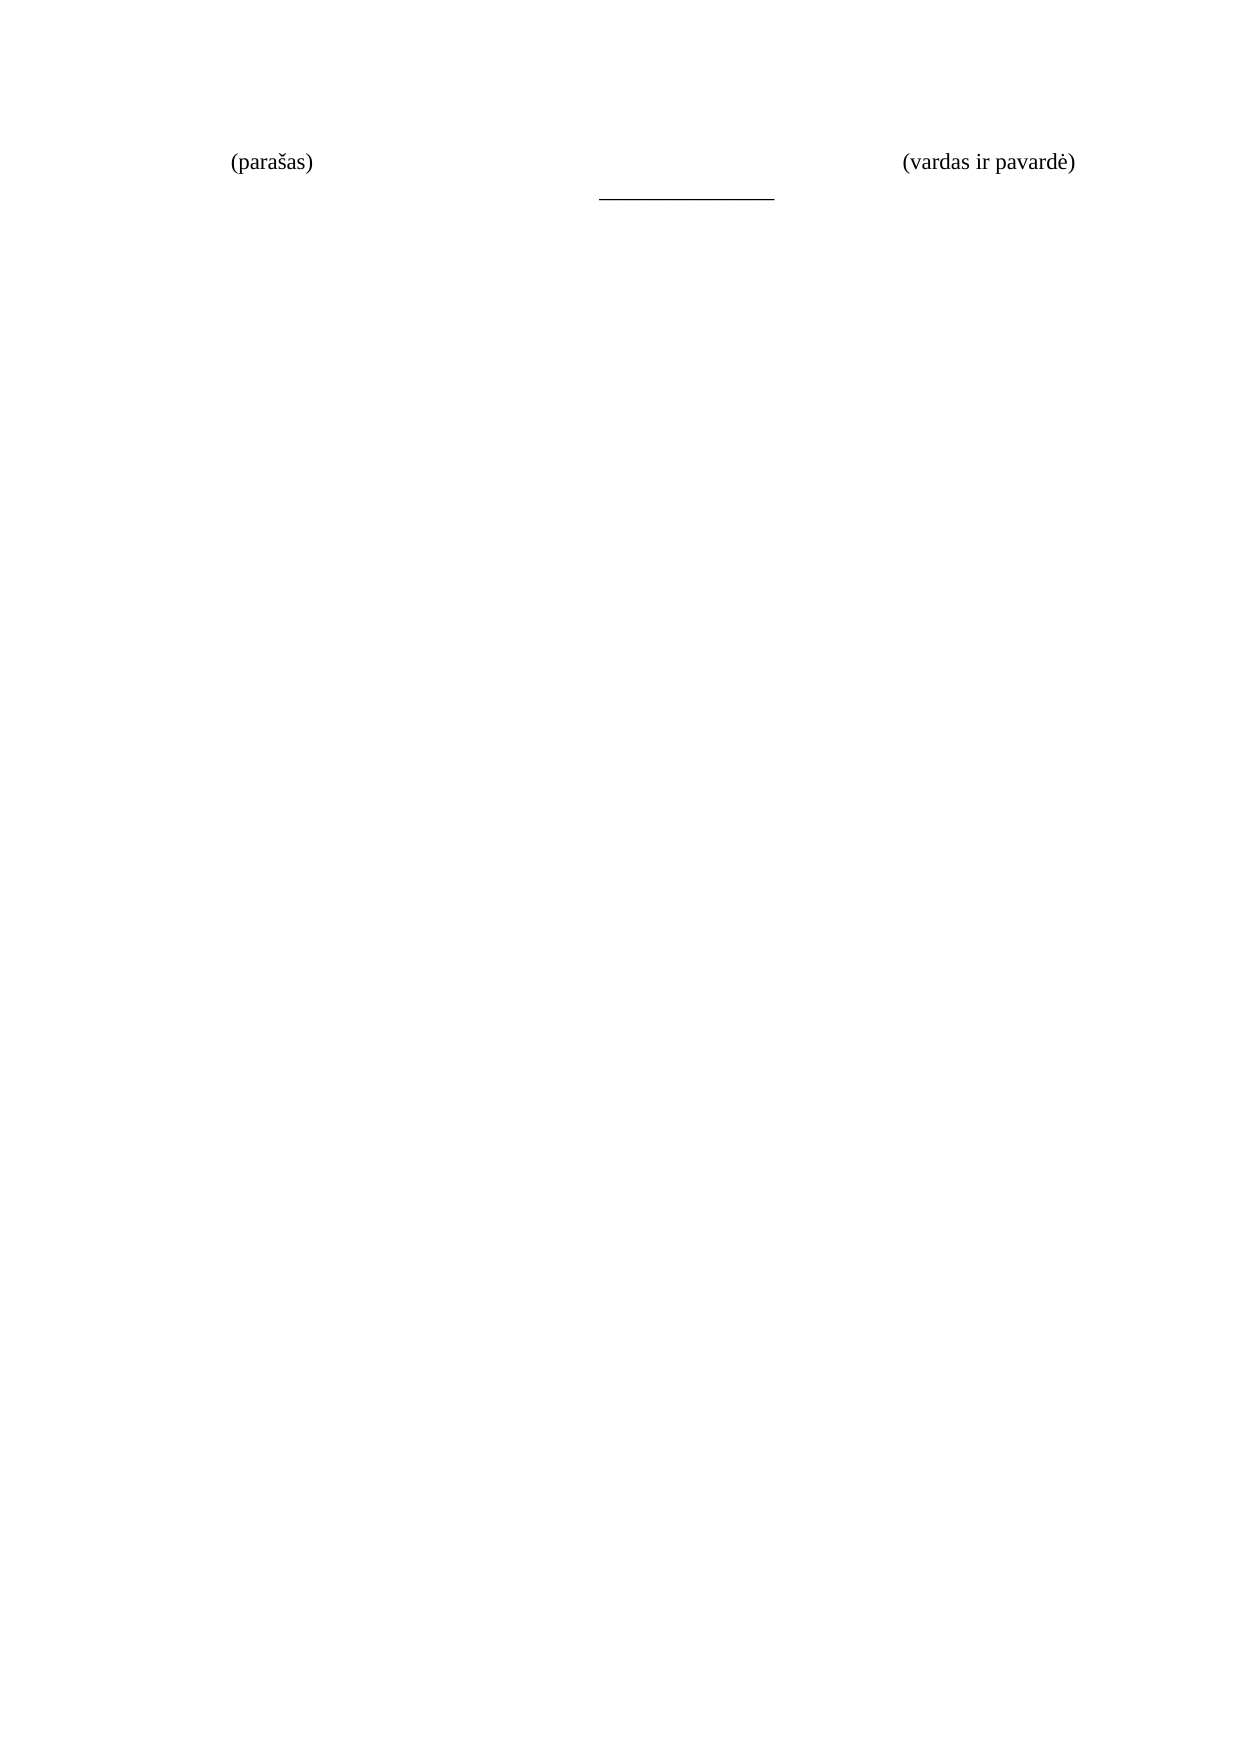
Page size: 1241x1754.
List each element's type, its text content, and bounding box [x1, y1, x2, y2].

text (parašas) (vardas ir pavardė) [177, 148, 1196, 174]
text ______________ [177, 174, 1196, 203]
